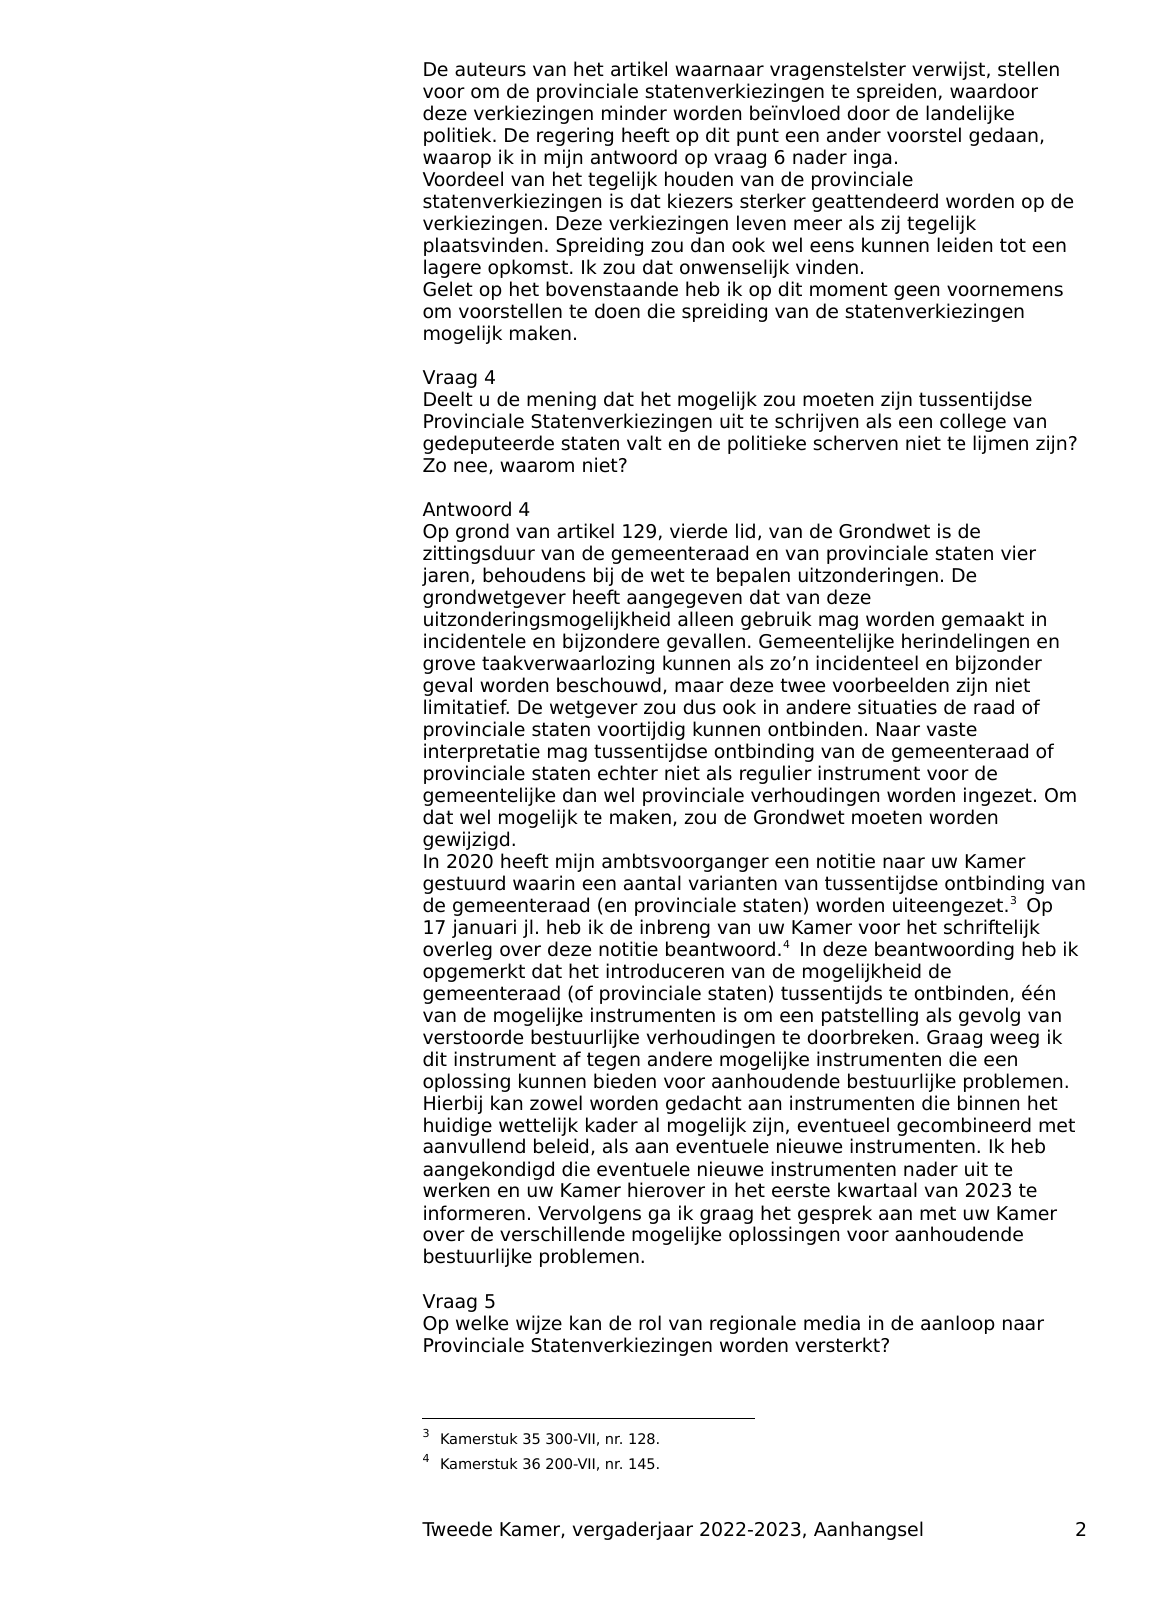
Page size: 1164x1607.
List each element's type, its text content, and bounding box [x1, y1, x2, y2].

text Kamerstuk 35 300-VII, nr. 128. [422, 1427, 1087, 1449]
text Voordeel van het tegelijk houden van de provinciale statenverkiezingen is dat kiezers sterker geattendeerd worden op de verkiezingen. Deze verkiezingen leven meer als zij tegelijk plaatsvinden. Spreiding zou dan ook wel eens kunnen leiden tot een lagere opkomst. Ik zou dat onwenselijk vinden. [422, 169, 1087, 279]
text De auteurs van het artikel waarnaar vragenstelster verwijst, stellen voor om de provinciale statenverkiezingen te spreiden, waardoor deze verkiezingen minder worden beïnvloed door de landelijke politiek. De regering heeft op dit punt een ander voorstel gedaan, waarop ik in mijn antwoord op vraag 6 nader inga. [422, 59, 1087, 169]
text Deelt u de mening dat het mogelijk zou moeten zijn tussentijdse Provinciale Statenverkiezingen uit te schrijven als een college van gedeputeerde staten valt en de politieke scherven niet te lijmen zijn? Zo nee, waarom niet? [422, 389, 1087, 477]
text Vraag 5 [422, 1291, 1087, 1312]
text Op grond van artikel 129, vierde lid, van de Grondwet is de zittingsduur van de gemeenteraad en van provinciale staten vier jaren, behoudens bij de wet te bepalen uitzonderingen. De grondwetgever heeft aangegeven dat van deze uitzonderingsmogelijkheid alleen gebruik mag worden gemaakt in incidentele en bijzondere gevallen. Gemeentelijke herindelingen en grove taakverwaarlozing kunnen als zo’n incidenteel en bijzonder geval worden beschouwd, maar deze twee voorbeelden zijn niet limitatief. De wetgever zou dus ook in andere situaties de raad of provinciale staten voortijdig kunnen ontbinden. Naar vaste interpretatie mag tussentijdse ontbinding van de gemeenteraad of provinciale staten echter niet als regulier instrument voor de gemeentelijke dan wel provinciale verhoudingen worden ingezet. Om dat wel mogelijk te maken, zou de Grondwet moeten worden gewijzigd. [422, 521, 1087, 851]
text Op welke wijze kan de rol van regionale media in de aanloop naar Provinciale Statenverkiezingen worden versterkt? [422, 1312, 1087, 1356]
text Antwoord 4 [422, 499, 1087, 521]
text Kamerstuk 36 200-VII, nr. 145. [422, 1452, 1087, 1474]
text In 2020 heeft mijn ambtsvoorganger een notitie naar uw Kamer gestuurd waarin een aantal varianten van tussentijdse ontbinding van de gemeenteraad (en provinciale staten) worden uiteengezet. Op 17 januari jl. heb ik de inbreng van uw Kamer voor het schriftelijk overleg over deze notitie beantwoord. In deze beantwoording heb ik opgemerkt dat het introduceren van de mogelijkheid de gemeenteraad (of provinciale staten) tussentijds te ontbinden, één van de mogelijke instrumenten is om een patstelling als gevolg van verstoorde bestuurlijke verhoudingen te doorbreken. Graag weeg ik dit instrument af tegen andere mogelijke instrumenten die een oplossing kunnen bieden voor aanhoudende bestuurlijke problemen. Hierbij kan zowel worden gedacht aan instrumenten die binnen het huidige wettelijk kader al mogelijk zijn, eventueel gecombineerd met aanvullend beleid, als aan eventuele nieuwe instrumenten. Ik heb aangekondigd die eventuele nieuwe instrumenten nader uit te werken en uw Kamer hierover in het eerste kwartaal van 2023 te informeren. Vervolgens ga ik graag het gesprek aan met uw Kamer over de verschillende mogelijke oplossingen voor aanhoudende bestuurlijke problemen. [422, 851, 1087, 1268]
text Vraag 4 [422, 367, 1087, 389]
text Gelet op het bovenstaande heb ik op dit moment geen voornemens om voorstellen te doen die spreiding van de statenverkiezingen mogelijk maken. [422, 279, 1087, 345]
